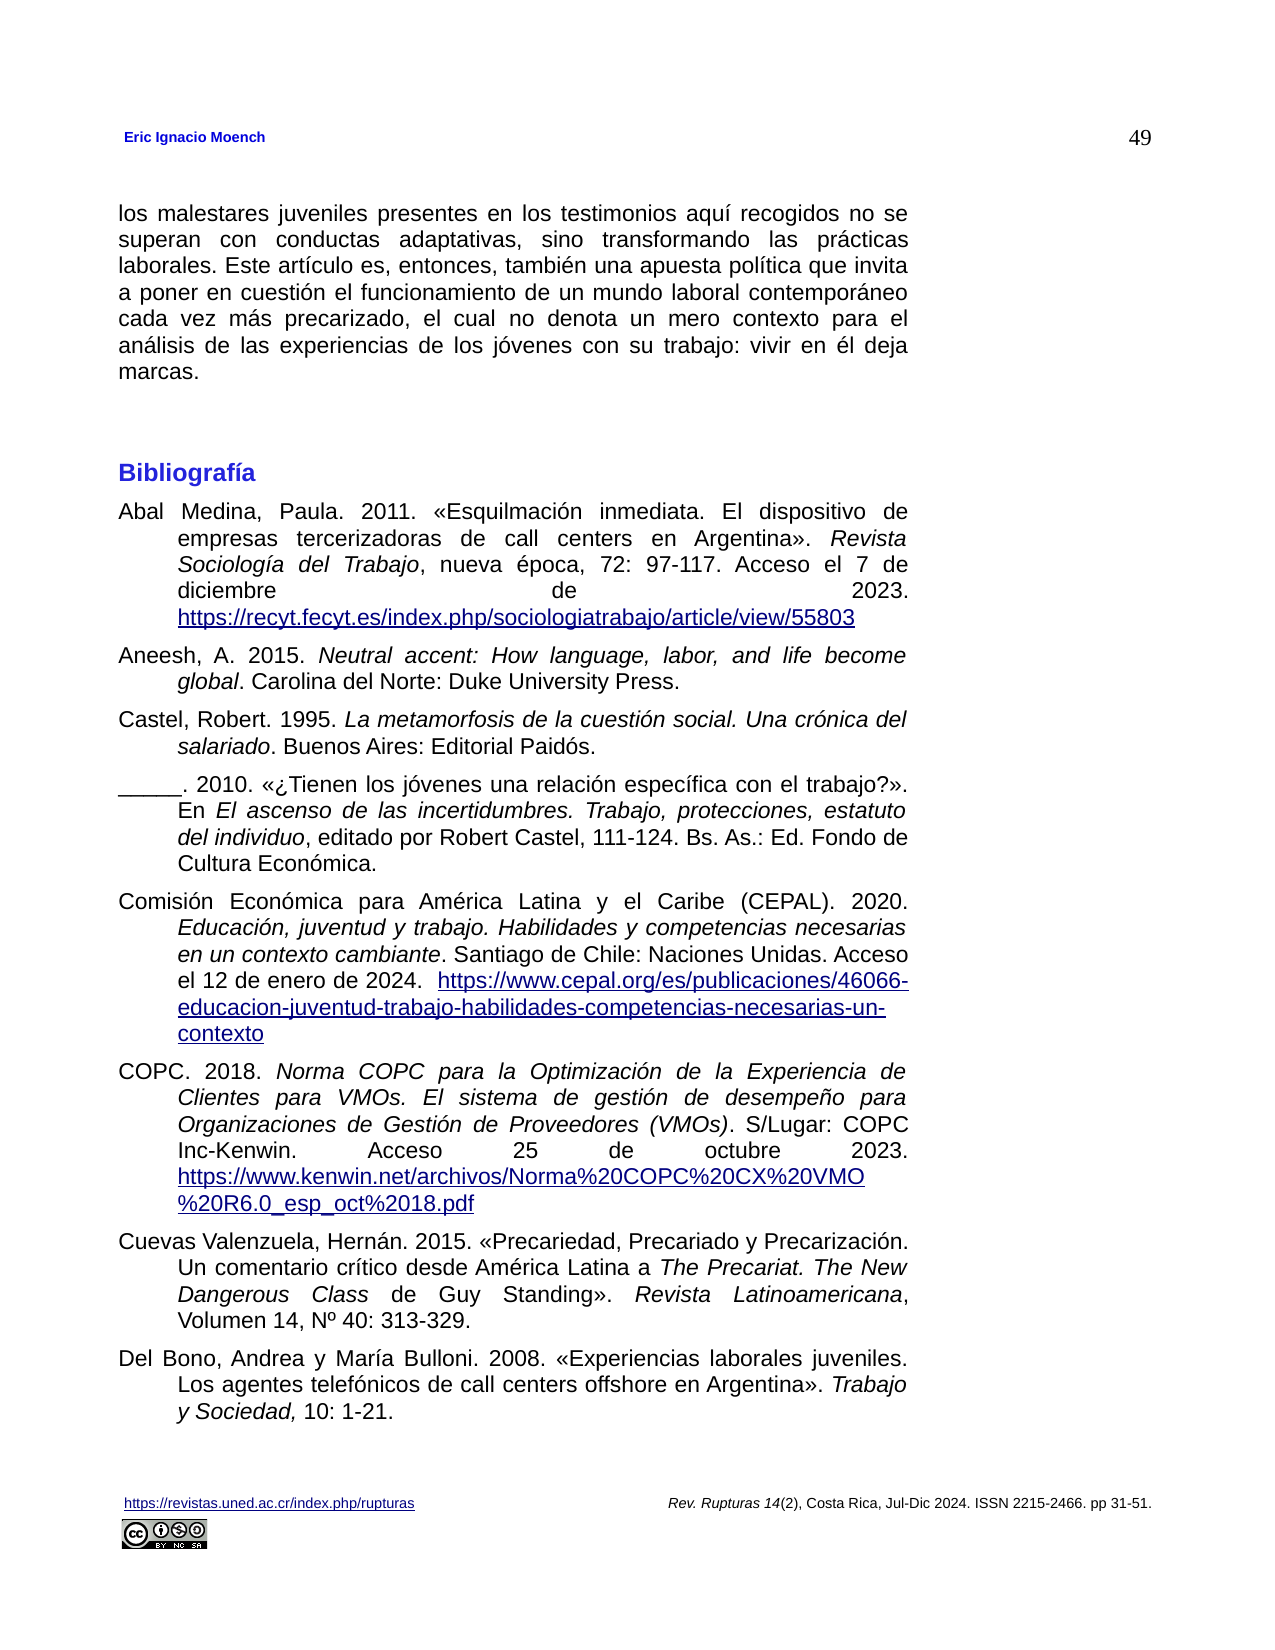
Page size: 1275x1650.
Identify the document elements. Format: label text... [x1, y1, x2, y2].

text Cuevas Valenzuela, Hernán. 2015. «Precariedad, Precariado y Precarización. Un comentario crítico desde América Latina a The Precariat. The New Dangerous Class de Guy Standing». Revista Latinoamericana, Volumen 14, Nº 40: 313-329. [118, 1228, 909, 1333]
text Aneesh, A. 2015. Neutral accent: How language, labor, and life become global. Carolina del Norte: Duke University Press. [118, 642, 909, 694]
picture [121, 1519, 208, 1549]
text los malestares juveniles presentes en los testimonios aquí recogidos no se superan con conductas adaptativas, sino transformando las prácticas laborales. Este artículo es, entonces, también una apuesta política que invita a poner en cuestión el funcionamiento de un mundo laboral contemporáneo cada vez más precarizado, el cual no denota un mero contexto para el análisis de las experiencias de los jóvenes con su trabajo: vivir en él deja marcas. [118, 200, 909, 384]
text COPC. 2018. Norma COPC para la Optimización de la Experiencia de Clientes para VMOs. El sistema de gestión de desempeño para Organizaciones de Gestión de Proveedores (VMOs). S/Lugar: COPC Inc-Kenwin. Acceso 25 de octubre 2023. https://www.kenwin.net/archivos/Norma%20COPC%20CX%20VMO%20R6.0_esp_oct%2018.pdf [118, 1058, 909, 1216]
text Abal Medina, Paula. 2011. «Esquilmación inmediata. El dispositivo de empresas tercerizadoras de call centers en Argentina». Revista Sociología del Trabajo, nueva época, 72: 97-117. Acceso el 7 de diciembre de 2023. https://recyt.fecyt.es/index.php/sociologiatrabajo/article/view/55803 [118, 498, 909, 630]
text Castel, Robert. 1995. La metamorfosis de la cuestión social. Una crónica del salariado. Buenos Aires: Editorial Paidós. [118, 706, 909, 759]
text Comisión Económica para América Latina y el Caribe (CEPAL). 2020. Educación, juventud y trabajo. Habilidades y competencias necesarias en un contexto cambiante. Santiago de Chile: Naciones Unidas. Acceso el 12 de enero de 2024. https://www.cepal.org/es/publicaciones/46066-educacion-juventud-trabajo-habilidades-competencias-necesarias-un-contexto [118, 888, 909, 1046]
text _____. 2010. «¿Tienen los jóvenes una relación específica con el trabajo?». En El ascenso de las incertidumbres. Trabajo, protecciones, estatuto del individuo, editado por Robert Castel, 111-124. Bs. As.: Ed. Fondo de Cultura Económica. [118, 771, 909, 876]
subtitle Bibliografía [118, 458, 909, 487]
text Del Bono, Andrea y María Bulloni. 2008. «Experiencias laborales juveniles. Los agentes telefónicos de call centers offshore en Argentina». Trabajo y Sociedad, 10: 1-21. [118, 1345, 909, 1424]
